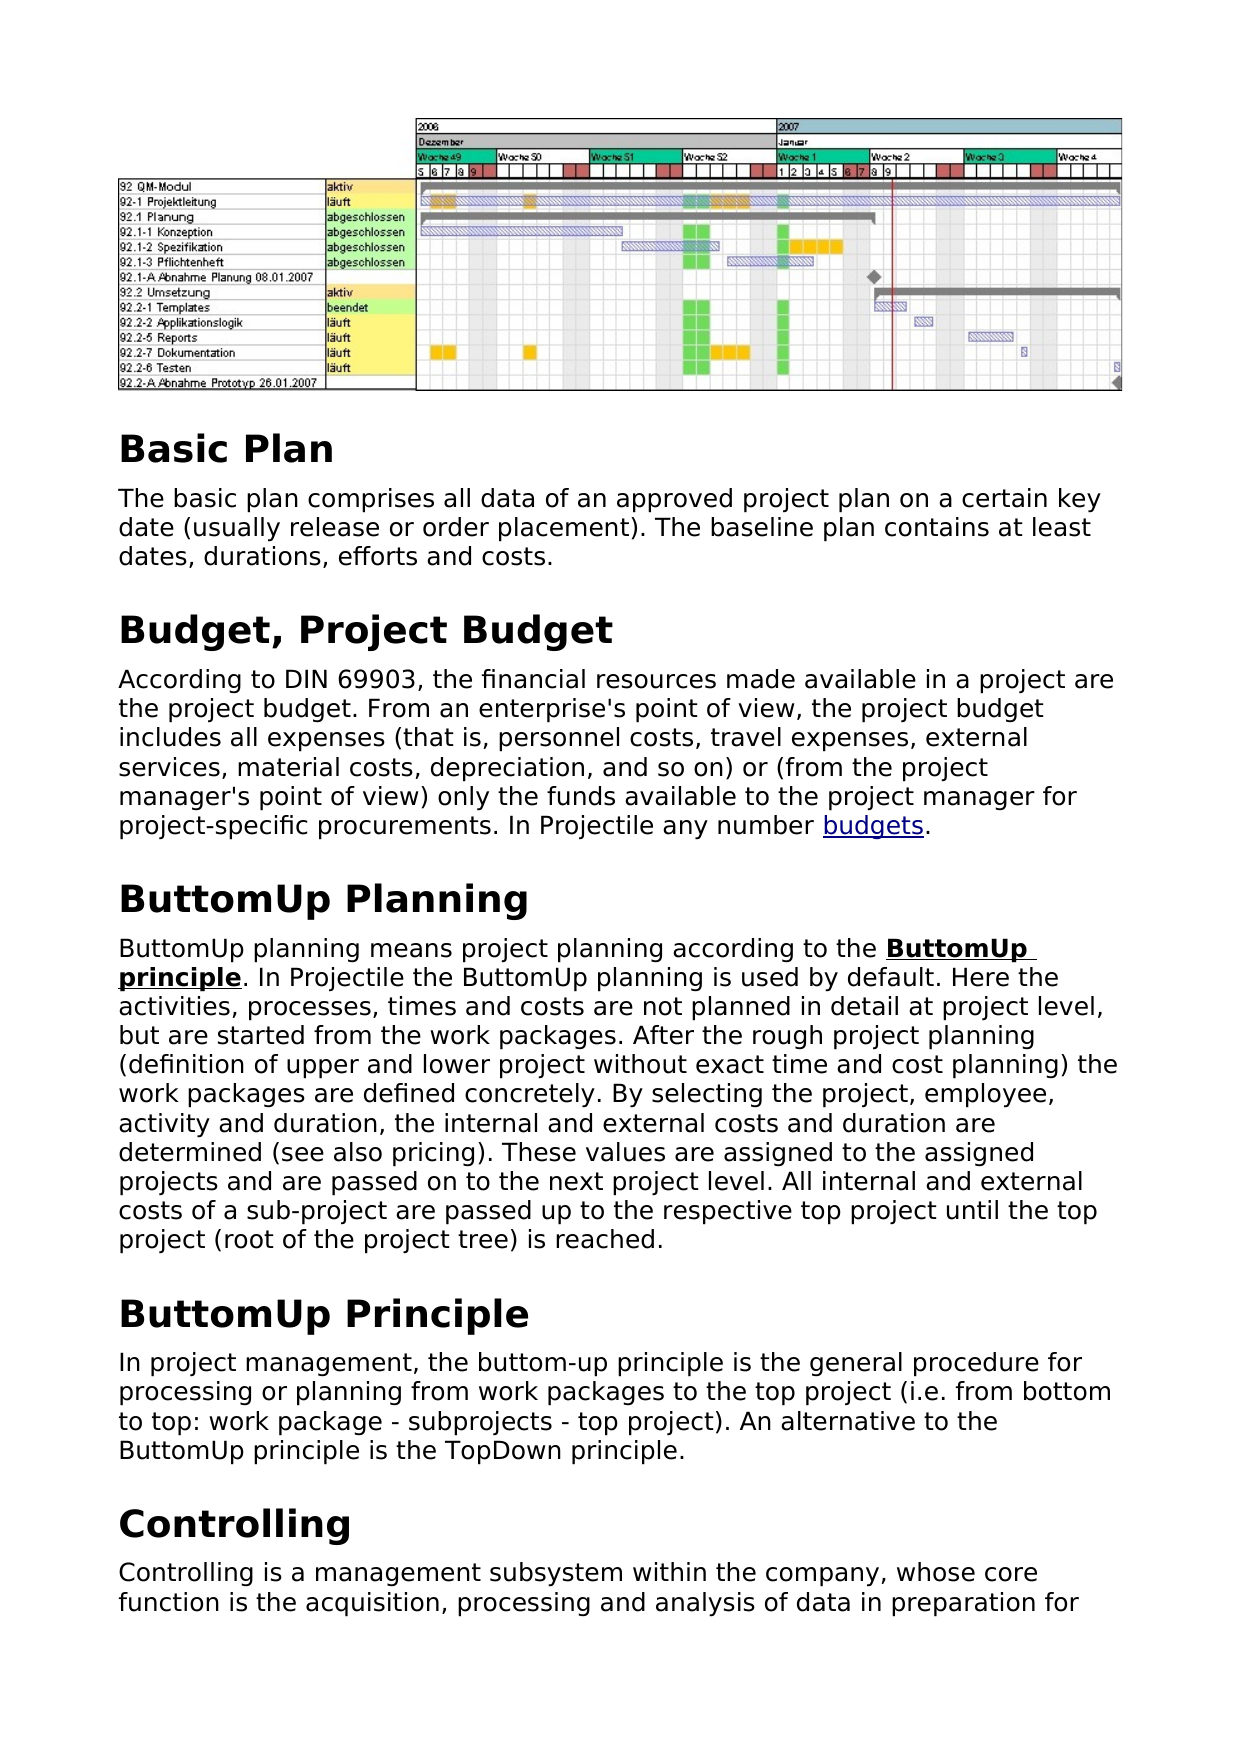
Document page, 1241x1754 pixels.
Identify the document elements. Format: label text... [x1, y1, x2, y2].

subtitle Budget, Project Budget [118, 609, 1122, 653]
text According to DIN 69903, the financial resources made available in a project are the project budget. From an enterprise's point of view, the project budget includes all expenses (that is, personnel costs, travel expenses, external services, material costs, depreciation, and so on) or (from the project manager's point of view) only the funds available to the project manager for project-specific procurements. In Projectile any number budgets. [118, 665, 1122, 840]
subtitle ButtomUp Planning [118, 878, 1122, 921]
picture [118, 118, 1123, 391]
subtitle Basic Plan [118, 428, 1122, 472]
subtitle ButtomUp Principle [118, 1292, 1122, 1336]
text Controlling is a management subsystem within the company, whose core function is the acquisition, processing and analysis of data in preparation for [118, 1559, 1122, 1617]
text In project management, the buttom-up principle is the general procedure for processing or planning from work packages to the top project (i.e. from bottom to top: work package - subprojects - top project). An alternative to the ButtomUp principle is the TopDown principle. [118, 1348, 1122, 1465]
text The basic plan comprises all data of an approved project plan on a certain key date (usually release or order placement). The baseline plan contains at least dates, durations, efforts and costs. [118, 484, 1122, 572]
text ButtomUp planning means project planning according to the ButtomUp principle. In Projectile the ButtomUp planning is used by default. Here the activities, processes, times and costs are not planned in detail at project level, but are started from the work packages. After the rough project planning (definition of upper and lower project without exact time and cost planning) the work packages are defined concretely. By selecting the project, employee, activity and duration, the internal and external costs and duration are determined (see also pricing). These values are assigned to the assigned projects and are passed on to the next project level. All internal and external costs of a sub-project are passed up to the respective top project until the top project (root of the project tree) is reached. [118, 934, 1122, 1255]
subtitle Controlling [118, 1502, 1122, 1546]
